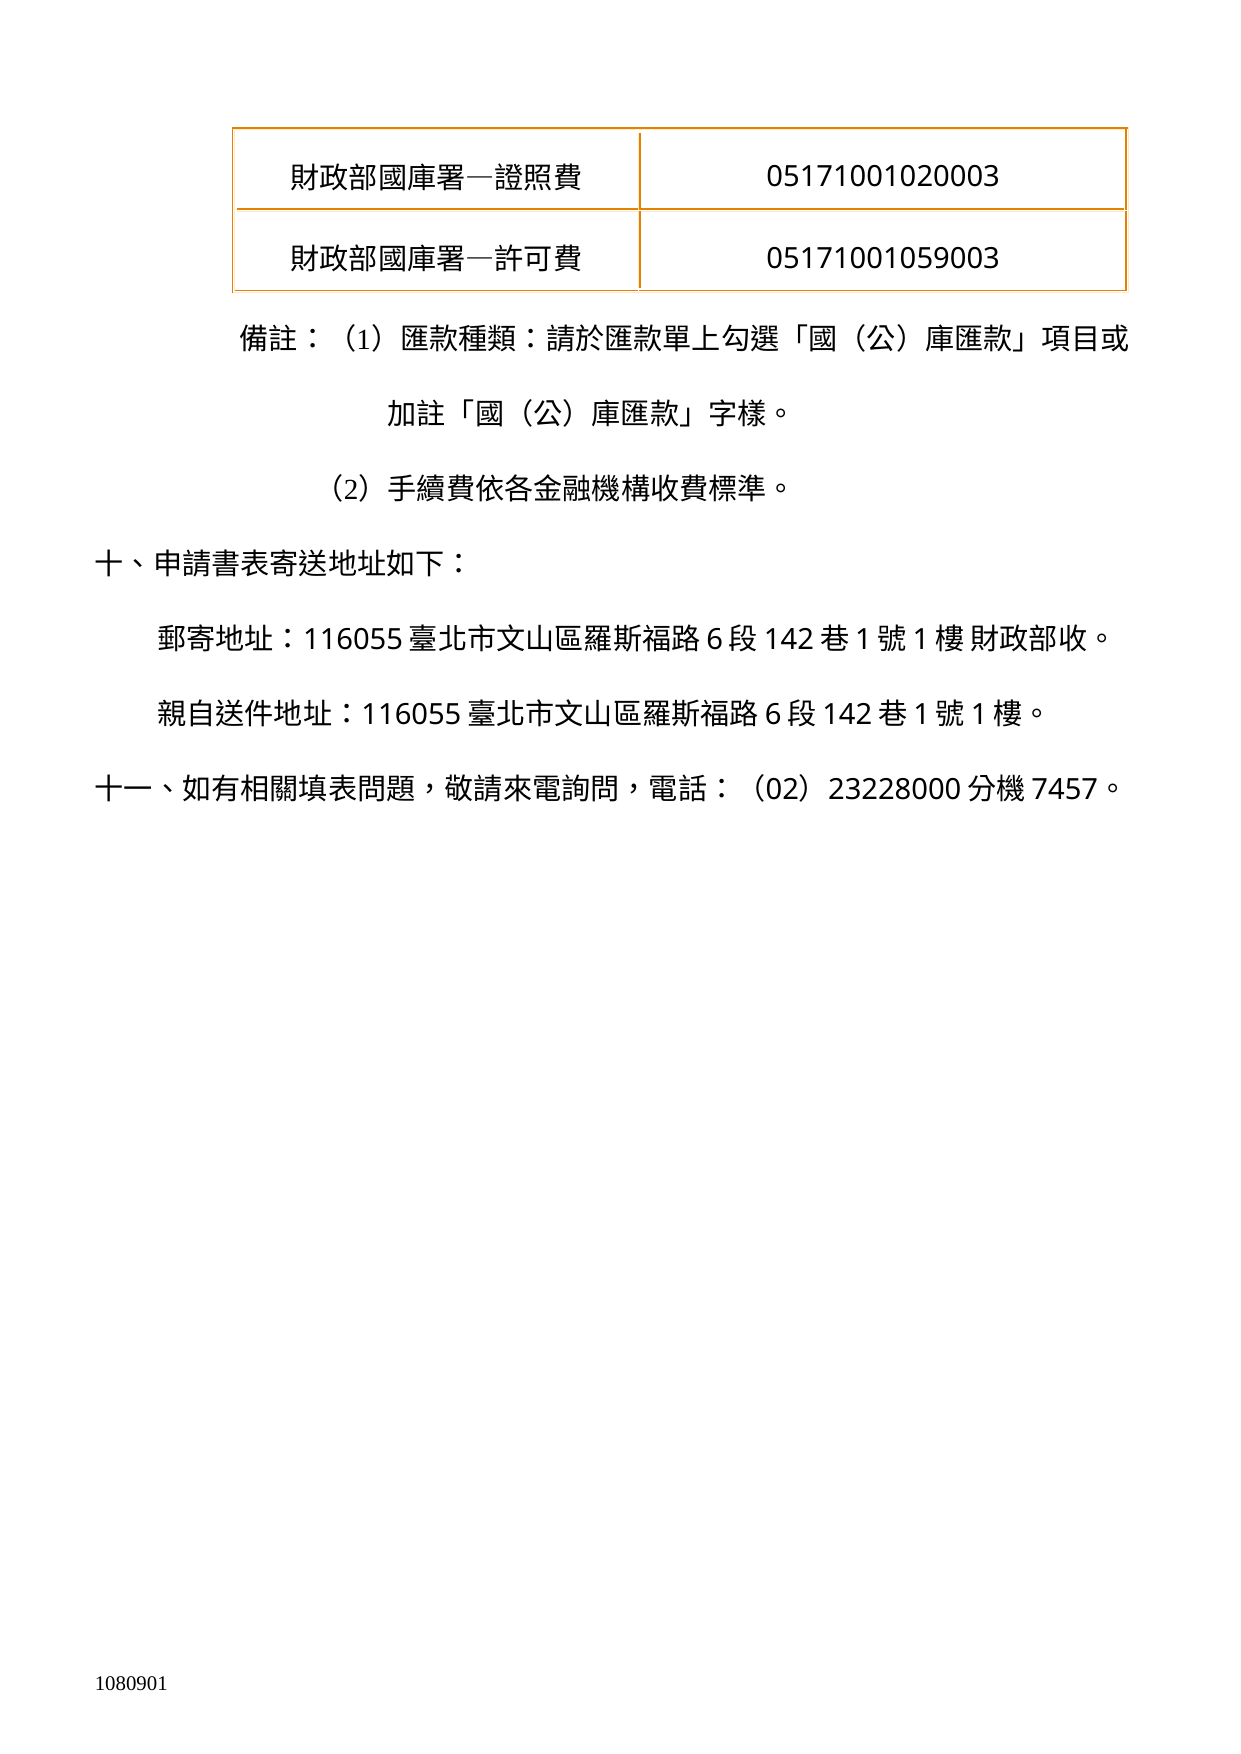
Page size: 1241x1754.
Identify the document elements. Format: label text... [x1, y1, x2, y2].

table_cell 財政部國庫署—證照費 [235, 129, 639, 208]
text 十一、如有相關填表問題，敬請來電詢問，電話：（02）23228000分機7457。 [94, 743, 1146, 818]
table_cell 05171001059003 [639, 208, 1126, 290]
text （2）手續費依各金融機構收費標準。 [314, 443, 1146, 518]
text 備註：（1）匯款種類：請於匯款單上勾選「國（公）庫匯款」項目或加註「國（公）庫匯款」字樣。 [239, 293, 1146, 443]
text 郵寄地址：116055臺北市文山區羅斯福路6段142巷1號1樓 財政部收。 [157, 593, 1146, 668]
text 親自送件地址：116055臺北市文山區羅斯福路6段142巷1號1樓。 [157, 668, 1146, 743]
text 十、申請書表寄送地址如下： [94, 518, 1146, 593]
table_cell 財政部國庫署—許可費 [235, 208, 639, 290]
table_cell 05171001020003 [639, 130, 1125, 208]
